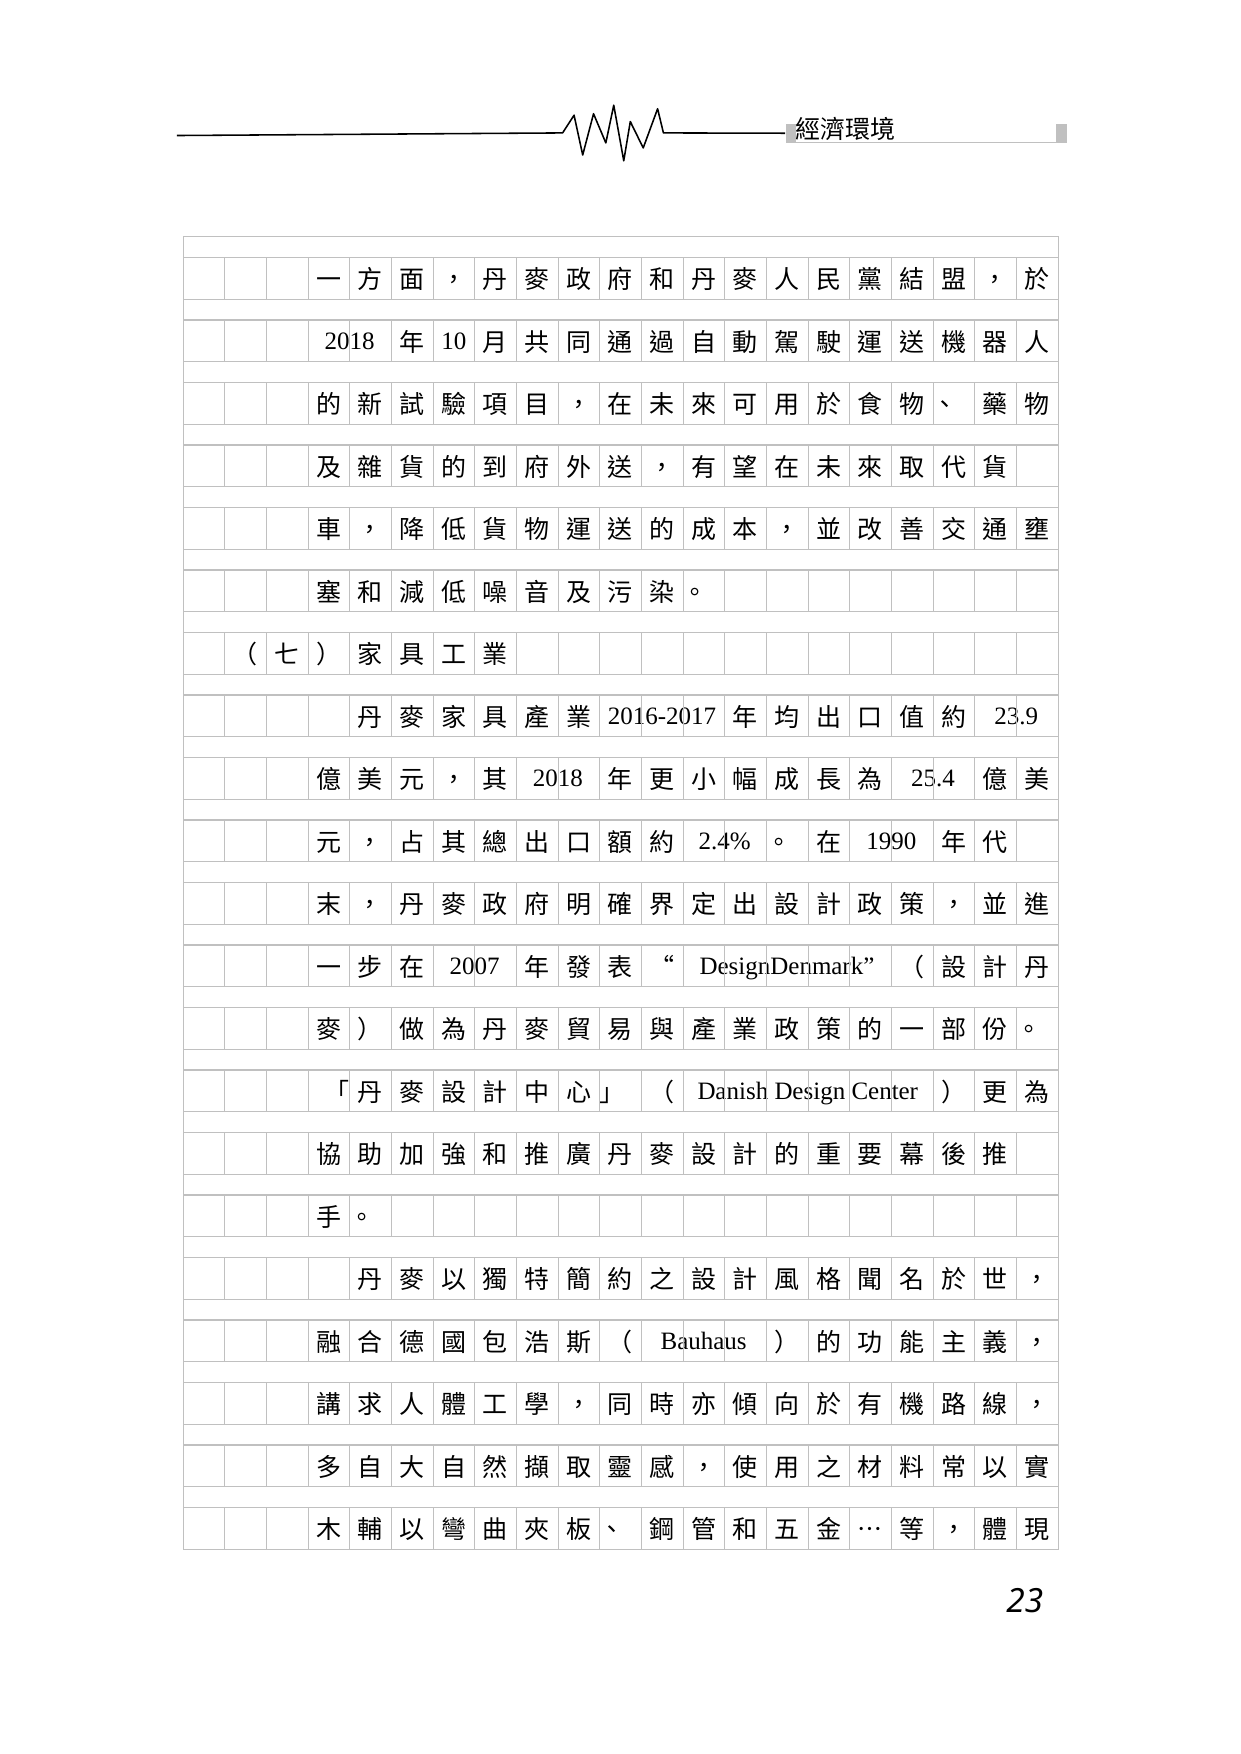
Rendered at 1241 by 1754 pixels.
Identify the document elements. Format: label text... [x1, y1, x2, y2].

text [934, 633, 974, 674]
text 丹麥家具產業2016-2017年均出口值約23.9億美元，其2018年更小幅成長為25.4億美元，占其總出口額約2.4%。在1990年代末，丹麥政府明確界定出設計政策，並進一步在2007年發表“DesignDenmark”（設計丹麥）做為丹麥貿易與產業政策的一部份。「丹麥設計中心」（Danish Design Center）更為協助加強和推廣丹麥設計的重要幕後推手。 [281, 800, 1058, 819]
text [725, 633, 766, 674]
text [809, 633, 849, 674]
text 丹麥家具產業2016-2017年均出口值約23.9億美元，其2018年更小幅成長為25.4億美元，占其總出口額約2.4%。在1990年代末，丹麥政府明確界定出設計政策，並進一步在2007年發表“DesignDenmark”（設計丹麥）做為丹麥貿易與產業政策的一部份。「丹麥設計中心」（Danish Design Center）更為協助加強和推廣丹麥設計的重要幕後推手。 [281, 1112, 1058, 1132]
text 丹麥家具產業2016-2017年均出口值約23.9億美元，其2018年更小幅成長為25.4億美元，占其總出口額約2.4%。在1990年代末，丹麥政府明確界定出設計政策，並進一步在2007年發表“DesignDenmark”（設計丹麥）做為丹麥貿易與產業政策的一部份。「丹麥設計中心」（Danish Design Center）更為協助加強和推廣丹麥設計的重要幕後推手。 [281, 1050, 1058, 1069]
text 丹麥以獨特簡約之設計風格聞名於世，融合德國包浩斯（Bauhaus）的功能主義，講求人體工學，同時亦傾向於有機路線，多自大自然擷取靈感，使用之材料常以實木輔以彎曲夾板、鋼管和五金…等，體現人與自然的和諧關係。其中較知名品牌有Republic of Fritz Hansen、Hay、Mater、Fredericia Furniture、Carl Hansen & Son、PP Mobler及One Collection等。丹麥歷年最知名之家具設計師有Hans J. Wegner、Arne Jacobsen、Borge Mogensen及Finn Juhl，哥本哈根每年並舉辦Finn Juhl Prize設計獎項，紀念知名丹麥籍家具設計師Finn Juhl，鼓勵新銳設計師勇於創作顛覆傳統之家具，獎金為17萬5,000丹麥克朗（約新臺幣80萬元）。 [281, 1362, 1058, 1382]
text [559, 633, 599, 674]
text 目前菲因島上的機器人產業之蓬勃發展連帶影響一般就業，其員工人數更於短短三年內將增加了65%。而根據奧登賽的機器人集群組織Odense Robotics（簡稱OR）的最新數據顯示，該區所有的機器人公司總員工人數已於2018年達到3,600位，並預計將在未來兩年內增加35%，達到4,900位。另一方面，丹麥政府和丹麥人民黨結盟，於2018年10月共同通過自動駕駛運送機器人的新試驗項目，在未來可用於食物、藥物及雜貨的到府外送，有望在未來取代貨車，降低貨物運送的成本，並改善交通壅塞和減低噪音及污染。 [281, 300, 1058, 319]
text 丹麥以獨特簡約之設計風格聞名於世，融合德國包浩斯（Bauhaus）的功能主義，講求人體工學，同時亦傾向於有機路線，多自大自然擷取靈感，使用之材料常以實木輔以彎曲夾板、鋼管和五金…等，體現人與自然的和諧關係。其中較知名品牌有Republic of Fritz Hansen、Hay、Mater、Fredericia Furniture、Carl Hansen & Son、PP Mobler及One Collection等。丹麥歷年最知名之家具設計師有Hans J. Wegner、Arne Jacobsen、Borge Mogensen及Finn Juhl，哥本哈根每年並舉辦Finn Juhl Prize設計獎項，紀念知名丹麥籍家具設計師Finn Juhl，鼓勵新銳設計師勇於創作顛覆傳統之家具，獎金為17萬5,000丹麥克朗（約新臺幣80萬元）。 [281, 1300, 1058, 1319]
text 目前菲因島上的機器人產業之蓬勃發展連帶影響一般就業，其員工人數更於短短三年內將增加了65%。而根據奧登賽的機器人集群組織Odense Robotics（簡稱OR）的最新數據顯示，該區所有的機器人公司總員工人數已於2018年達到3,600位，並預計將在未來兩年內增加35%，達到4,900位。另一方面，丹麥政府和丹麥人民黨結盟，於2018年10月共同通過自動駕駛運送機器人的新試驗項目，在未來可用於食物、藥物及雜貨的到府外送，有望在未來取代貨車，降低貨物運送的成本，並改善交通壅塞和減低噪音及污染。 [281, 362, 1058, 382]
text 丹麥以獨特簡約之設計風格聞名於世，融合德國包浩斯（Bauhaus）的功能主義，講求人體工學，同時亦傾向於有機路線，多自大自然擷取靈感，使用之材料常以實木輔以彎曲夾板、鋼管和五金…等，體現人與自然的和諧關係。其中較知名品牌有Republic of Fritz Hansen、Hay、Mater、Fredericia Furniture、Carl Hansen & Son、PP Mobler及One Collection等。丹麥歷年最知名之家具設計師有Hans J. Wegner、Arne Jacobsen、Borge Mogensen及Finn Juhl，哥本哈根每年並舉辦Finn Juhl Prize設計獎項，紀念知名丹麥籍家具設計師Finn Juhl，鼓勵新銳設計師勇於創作顛覆傳統之家具，獎金為17萬5,000丹麥克朗（約新臺幣80萬元）。 [281, 1487, 1058, 1507]
text 目前菲因島上的機器人產業之蓬勃發展連帶影響一般就業，其員工人數更於短短三年內將增加了65%。而根據奧登賽的機器人集群組織Odense Robotics（簡稱OR）的最新數據顯示，該區所有的機器人公司總員工人數已於2018年達到3,600位，並預計將在未來兩年內增加35%，達到4,900位。另一方面，丹麥政府和丹麥人民黨結盟，於2018年10月共同通過自動駕駛運送機器人的新試驗項目，在未來可用於食物、藥物及雜貨的到府外送，有望在未來取代貨車，降低貨物運送的成本，並改善交通壅塞和減低噪音及污染。 [281, 237, 1058, 257]
text 目前菲因島上的機器人產業之蓬勃發展連帶影響一般就業，其員工人數更於短短三年內將增加了65%。而根據奧登賽的機器人集群組織Odense Robotics（簡稱OR）的最新數據顯示，該區所有的機器人公司總員工人數已於2018年達到3,600位，並預計將在未來兩年內增加35%，達到4,900位。另一方面，丹麥政府和丹麥人民黨結盟，於2018年10月共同通過自動駕駛運送機器人的新試驗項目，在未來可用於食物、藥物及雜貨的到府外送，有望在未來取代貨車，降低貨物運送的成本，並改善交通壅塞和減低噪音及污染。 [281, 425, 1058, 444]
text [642, 633, 683, 674]
text 丹麥以獨特簡約之設計風格聞名於世，融合德國包浩斯（Bauhaus）的功能主義，講求人體工學，同時亦傾向於有機路線，多自大自然擷取靈感，使用之材料常以實木輔以彎曲夾板、鋼管和五金…等，體現人與自然的和諧關係。其中較知名品牌有Republic of Fritz Hansen、Hay、Mater、Fredericia Furniture、Carl Hansen & Son、PP Mobler及One Collection等。丹麥歷年最知名之家具設計師有Hans J. Wegner、Arne Jacobsen、Borge Mogensen及Finn Juhl，哥本哈根每年並舉辦Finn Juhl Prize設計獎項，紀念知名丹麥籍家具設計師Finn Juhl，鼓勵新銳設計師勇於創作顛覆傳統之家具，獎金為17萬5,000丹麥克朗（約新臺幣80萬元）。 [281, 1237, 1058, 1257]
text [684, 633, 724, 674]
text 丹麥家具產業2016-2017年均出口值約23.9億美元，其2018年更小幅成長為25.4億美元，占其總出口額約2.4%。在1990年代末，丹麥政府明確界定出設計政策，並進一步在2007年發表“DesignDenmark”（設計丹麥）做為丹麥貿易與產業政策的一部份。「丹麥設計中心」（Danish Design Center）更為協助加強和推廣丹麥設計的重要幕後推手。 [281, 925, 1058, 944]
text 工 [434, 633, 474, 674]
text 丹麥以獨特簡約之設計風格聞名於世，融合德國包浩斯（Bauhaus）的功能主義，講求人體工學，同時亦傾向於有機路線，多自大自然擷取靈感，使用之材料常以實木輔以彎曲夾板、鋼管和五金…等，體現人與自然的和諧關係。其中較知名品牌有Republic of Fritz Hansen、Hay、Mater、Fredericia Furniture、Carl Hansen & Son、PP Mobler及One Collection等。丹麥歷年最知名之家具設計師有Hans J. Wegner、Arne Jacobsen、Borge Mogensen及Finn Juhl，哥本哈根每年並舉辦Finn Juhl Prize設計獎項，紀念知名丹麥籍家具設計師Finn Juhl，鼓勵新銳設計師勇於創作顛覆傳統之家具，獎金為17萬5,000丹麥克朗（約新臺幣80萬元）。 [281, 1425, 1058, 1444]
text 七 [267, 633, 308, 674]
text （ [225, 633, 266, 674]
text 丹麥家具產業2016-2017年均出口值約23.9億美元，其2018年更小幅成長為25.4億美元，占其總出口額約2.4%。在1990年代末，丹麥政府明確界定出設計政策，並進一步在2007年發表“DesignDenmark”（設計丹麥）做為丹麥貿易與產業政策的一部份。「丹麥設計中心」（Danish Design Center）更為協助加強和推廣丹麥設計的重要幕後推手。 [281, 675, 1058, 694]
text 目前菲因島上的機器人產業之蓬勃發展連帶影響一般就業，其員工人數更於短短三年內將增加了65%。而根據奧登賽的機器人集群組織Odense Robotics（簡稱OR）的最新數據顯示，該區所有的機器人公司總員工人數已於2018年達到3,600位，並預計將在未來兩年內增加35%，達到4,900位。另一方面，丹麥政府和丹麥人民黨結盟，於2018年10月共同通過自動駕駛運送機器人的新試驗項目，在未來可用於食物、藥物及雜貨的到府外送，有望在未來取代貨車，降低貨物運送的成本，並改善交通壅塞和減低噪音及污染。 [281, 550, 1058, 569]
text [600, 633, 641, 674]
text [207, 612, 1058, 632]
text 丹麥家具產業2016-2017年均出口值約23.9億美元，其2018年更小幅成長為25.4億美元，占其總出口額約2.4%。在1990年代末，丹麥政府明確界定出設計政策，並進一步在2007年發表“DesignDenmark”（設計丹麥）做為丹麥貿易與產業政策的一部份。「丹麥設計中心」（Danish Design Center）更為協助加強和推廣丹麥設計的重要幕後推手。 [281, 987, 1058, 1007]
text 丹麥家具產業2016-2017年均出口值約23.9億美元，其2018年更小幅成長為25.4億美元，占其總出口額約2.4%。在1990年代末，丹麥政府明確界定出設計政策，並進一步在2007年發表“DesignDenmark”（設計丹麥）做為丹麥貿易與產業政策的一部份。「丹麥設計中心」（Danish Design Center）更為協助加強和推廣丹麥設計的重要幕後推手。 [281, 862, 1058, 882]
text 具 [392, 633, 433, 674]
text 目前菲因島上的機器人產業之蓬勃發展連帶影響一般就業，其員工人數更於短短三年內將增加了65%。而根據奧登賽的機器人集群組織Odense Robotics（簡稱OR）的最新數據顯示，該區所有的機器人公司總員工人數已於2018年達到3,600位，並預計將在未來兩年內增加35%，達到4,900位。另一方面，丹麥政府和丹麥人民黨結盟，於2018年10月共同通過自動駕駛運送機器人的新試驗項目，在未來可用於食物、藥物及雜貨的到府外送，有望在未來取代貨車，降低貨物運送的成本，並改善交通壅塞和減低噪音及污染。 [281, 487, 1058, 507]
text ） [309, 633, 349, 674]
text 丹麥家具產業2016-2017年均出口值約23.9億美元，其2018年更小幅成長為25.4億美元，占其總出口額約2.4%。在1990年代末，丹麥政府明確界定出設計政策，並進一步在2007年發表“DesignDenmark”（設計丹麥）做為丹麥貿易與產業政策的一部份。「丹麥設計中心」（Danish Design Center）更為協助加強和推廣丹麥設計的重要幕後推手。 [281, 1175, 1058, 1194]
text [767, 633, 808, 674]
text [892, 633, 933, 674]
text [1017, 633, 1058, 674]
text 業 [475, 633, 516, 674]
text 家 [350, 633, 391, 674]
text 丹麥家具產業2016-2017年均出口值約23.9億美元，其2018年更小幅成長為25.4億美元，占其總出口額約2.4%。在1990年代末，丹麥政府明確界定出設計政策，並進一步在2007年發表“DesignDenmark”（設計丹麥）做為丹麥貿易與產業政策的一部份。「丹麥設計中心」（Danish Design Center）更為協助加強和推廣丹麥設計的重要幕後推手。 [281, 737, 1058, 757]
text [975, 633, 1016, 674]
text [850, 633, 891, 674]
text [517, 633, 558, 674]
text [207, 633, 224, 674]
